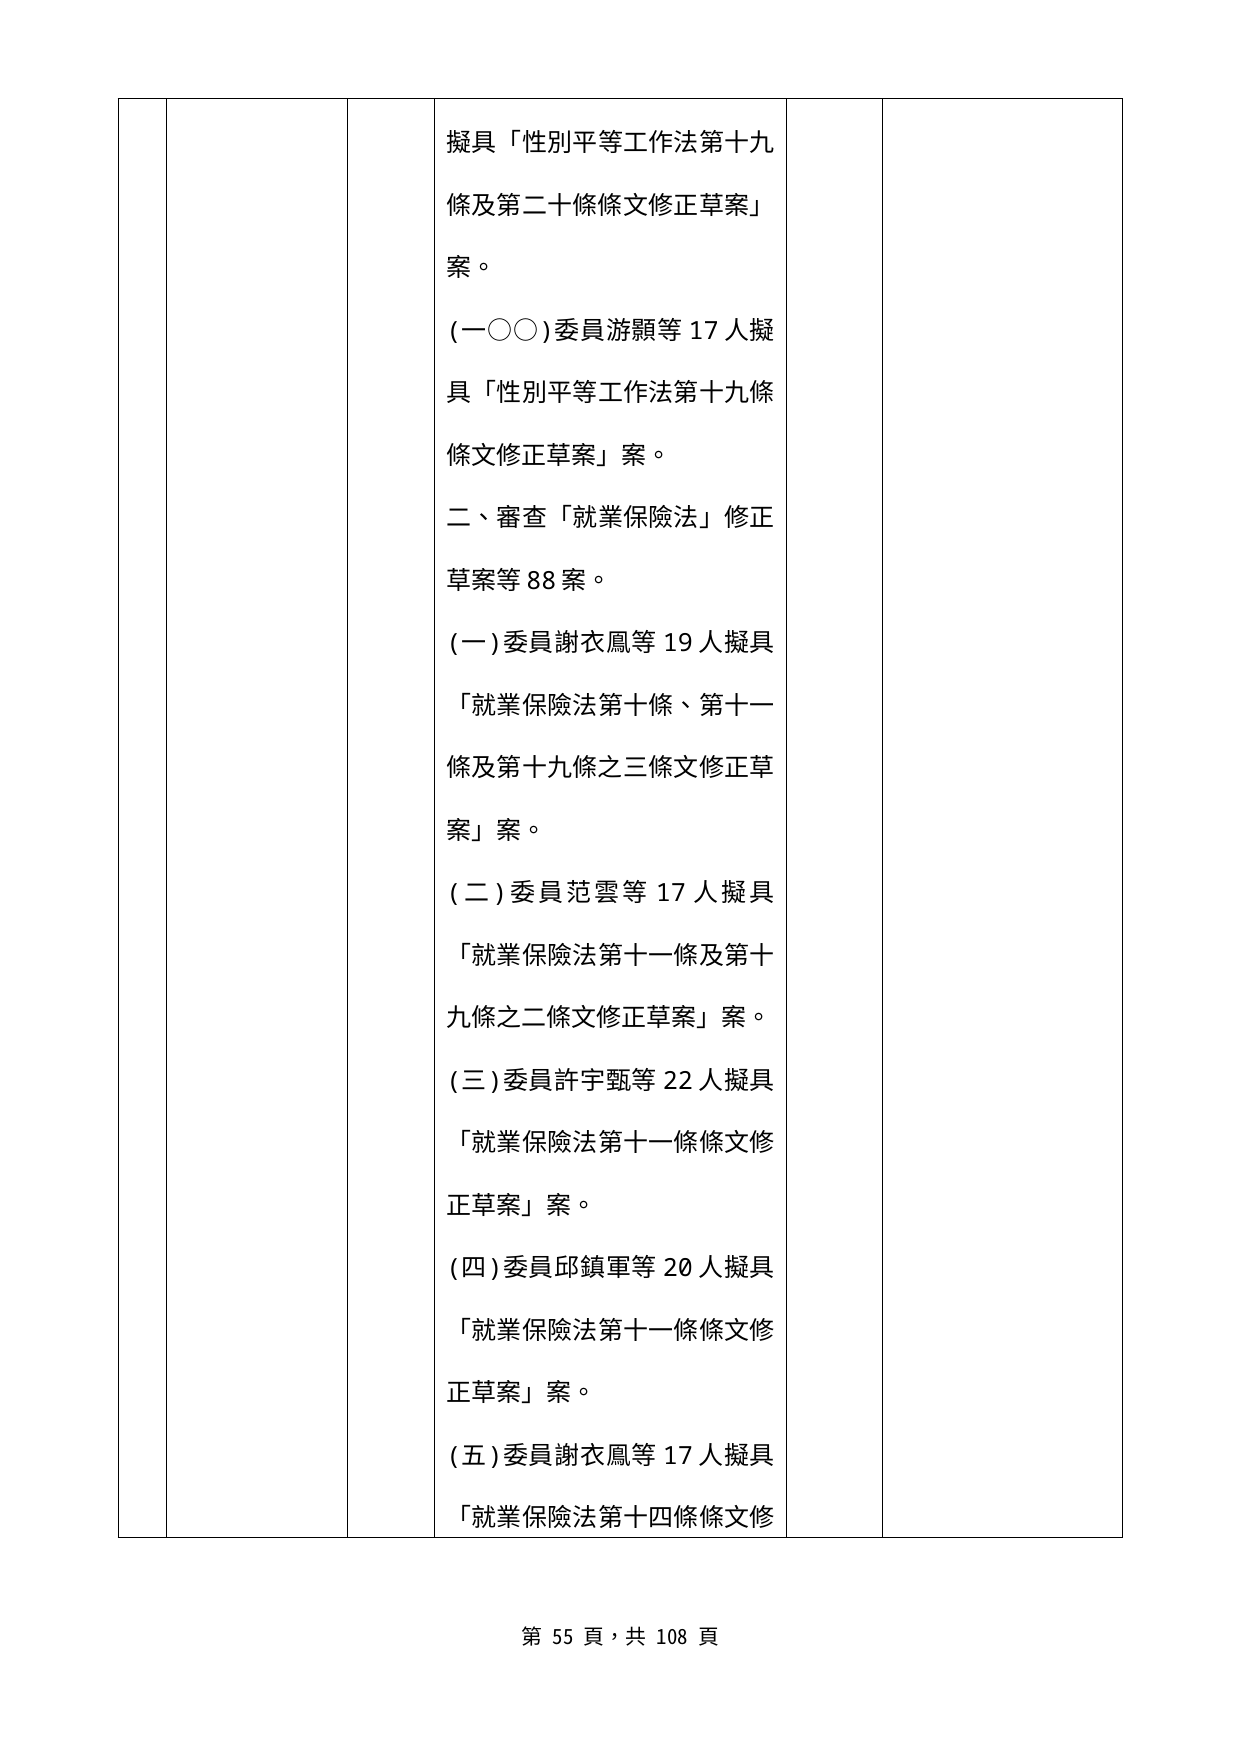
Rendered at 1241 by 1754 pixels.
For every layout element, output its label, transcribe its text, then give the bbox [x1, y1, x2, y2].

table_cell [348, 99, 434, 1537]
table_cell [119, 99, 166, 1537]
table_cell [883, 99, 1122, 1537]
table_cell 擬具「性別平等工作法第十九條及第二十條條文修正草案」案。 (一○○)委員游顥等17人擬具「性別平等工作法第十九條條文修正草案」案。 二、審查「就業保險法」修正草案等88案。 (一)委員謝衣鳯等19人擬具「就業保險法第十條、第十一條及第十九條之三條文修正草案」案。 (二)委員范雲等17人擬具「就業保險法第十一條及第十九條之二條文修正草案」案。 (三)委員許宇甄等22人擬具「就業保險法第十一條條文修正草案」案。 (四)委員邱鎮軍等20人擬具「就業保險法第十一條條文修正草案」案。 (五)委員謝衣鳯等17人擬具「就業保險法第十四條條文修 [435, 99, 786, 1537]
table_cell [787, 99, 882, 1537]
table_cell 115.6.3 (三) 115.6.4 (四) [167, 99, 347, 1537]
